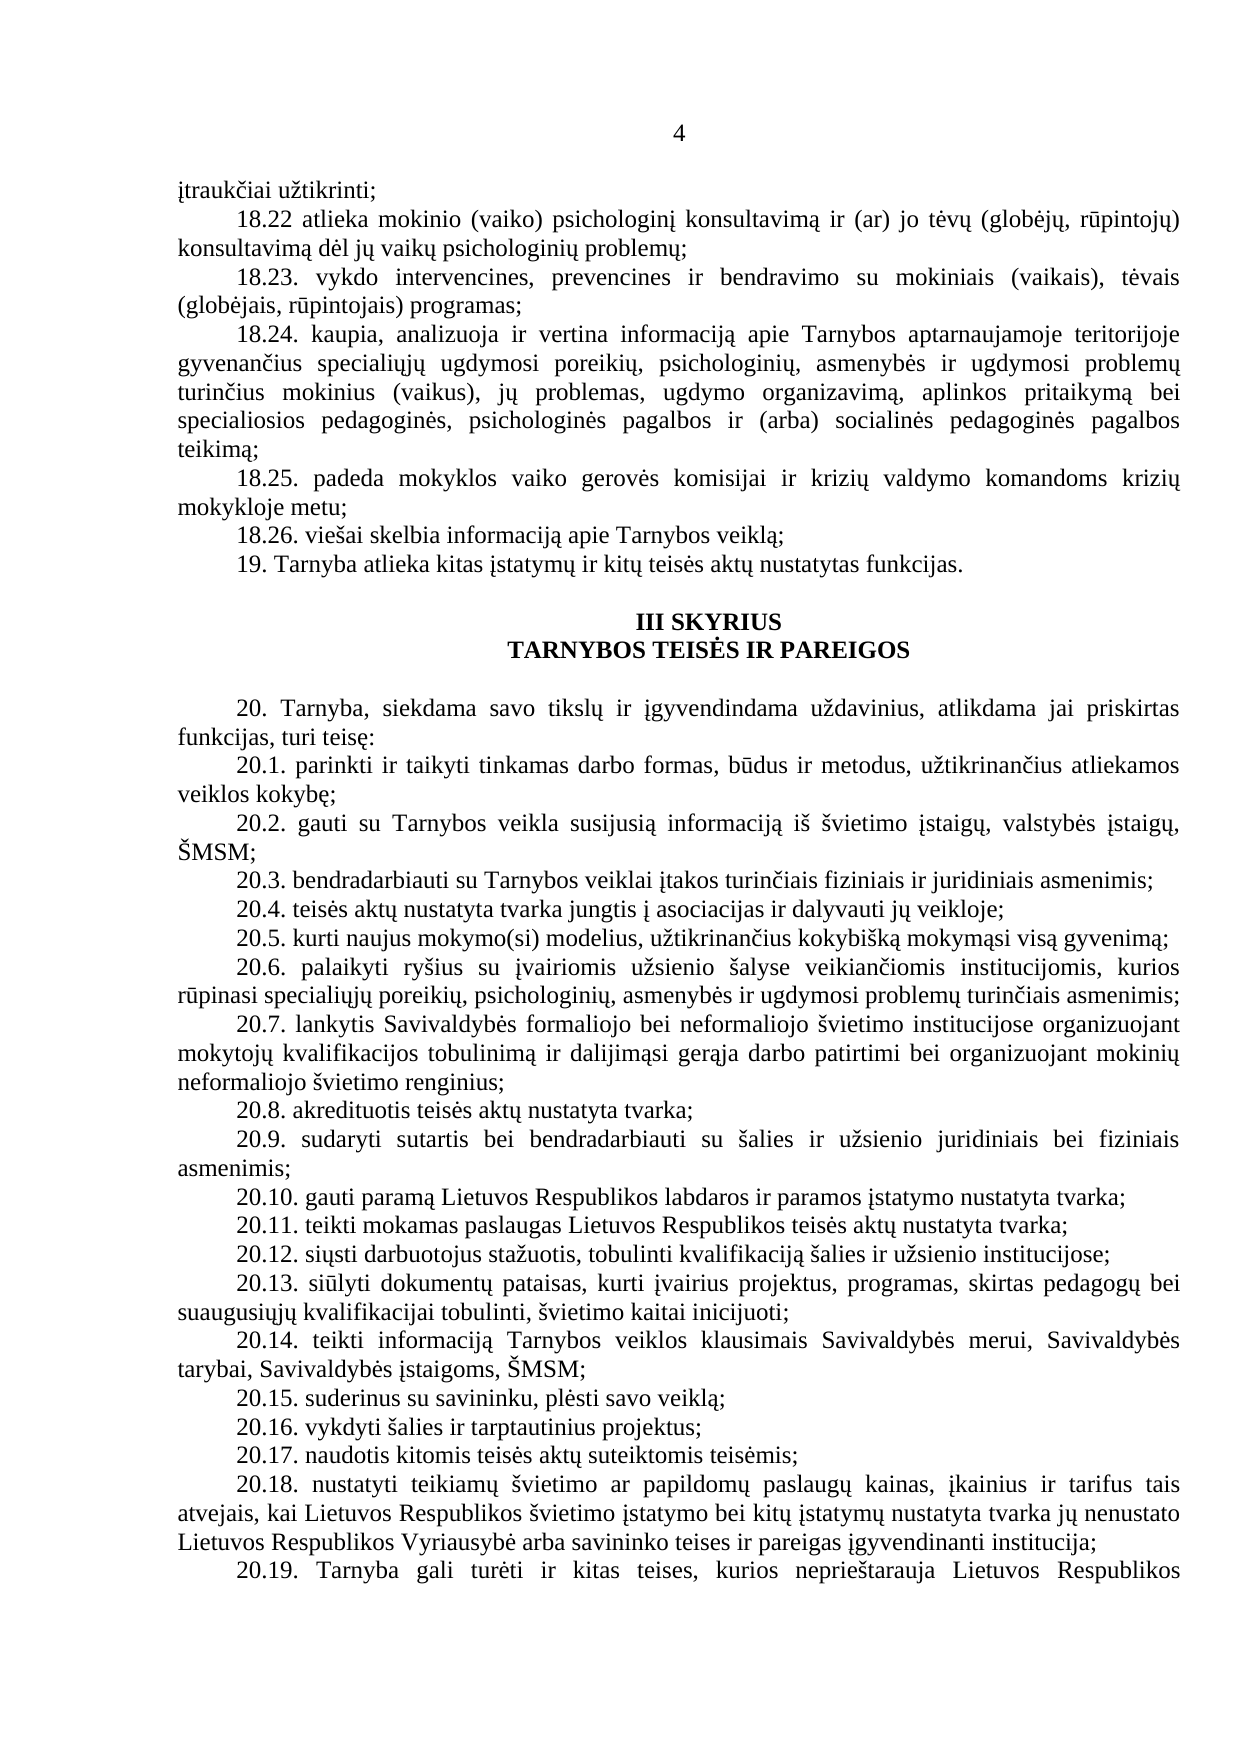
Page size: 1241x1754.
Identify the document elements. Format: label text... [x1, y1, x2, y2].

text 20.9. sudaryti sutartis bei bendradarbiauti su šalies ir užsienio juridiniais bei fiziniais asmenimis; [177, 1124, 1181, 1182]
text 18.23. vykdo intervencines, prevencines ir bendravimo su mokiniais (vaikais), tėvais (globėjais, rūpintojais) programas; [177, 262, 1181, 319]
text 20.1. parinkti ir taikyti tinkamas darbo formas, būdus ir metodus, užtikrinančius atliekamos veiklos kokybę; [177, 751, 1181, 808]
text 20.6. palaikyti ryšius su įvairiomis užsienio šalyse veikiančiomis institucijomis, kurios rūpinasi specialiųjų poreikių, psichologinių, asmenybės ir ugdymosi problemų turinčiais asmenimis; [177, 952, 1181, 1009]
text 20.3. bendradarbiauti su Tarnybos veiklai įtakos turinčiais fiziniais ir juridiniais asmenimis; [177, 866, 1181, 894]
text 20.7. lankytis Savivaldybės formaliojo bei neformaliojo švietimo institucijose organizuojant mokytojų kvalifikacijos tobulinimą ir dalijimąsi gerąja darbo patirtimi bei organizuojant mokinių neformaliojo švietimo renginius; [177, 1009, 1181, 1096]
text 20.5. kurti naujus mokymo(si) modelius, užtikrinančius kokybišką mokymąsi visą gyvenimą; [177, 923, 1181, 952]
text įtraukčiai užtikrinti; [177, 176, 1181, 204]
text 20.19. Tarnyba gali turėti ir kitas teises, kurios neprieštarauja Lietuvos Respublikos [177, 1556, 1181, 1584]
text 20.10. gauti paramą Lietuvos Respublikos labdaros ir paramos įstatymo nustatyta tvarka; [177, 1182, 1181, 1211]
text 18.22 atlieka mokinio (vaiko) psichologinį konsultavimą ir (ar) jo tėvų (globėjų, rūpintojų) konsultavimą dėl jų vaikų psichologinių problemų; [177, 204, 1181, 262]
text 20.4. teisės aktų nustatyta tvarka jungtis į asociacijas ir dalyvauti jų veikloje; [177, 894, 1181, 923]
text 20.8. akredituotis teisės aktų nustatyta tvarka; [177, 1096, 1181, 1124]
text 20.16. vykdyti šalies ir tarptautinius projektus; [177, 1412, 1181, 1441]
text 20.14. teikti informaciją Tarnybos veiklos klausimais Savivaldybės merui, Savivaldybės tarybai, Savivaldybės įstaigoms, ŠMSM; [177, 1326, 1181, 1383]
text III SKYRIUS [177, 607, 1181, 636]
text 20.13. siūlyti dokumentų pataisas, kurti įvairius projektus, programas, skirtas pedagogų bei suaugusiųjų kvalifikacijai tobulinti, švietimo kaitai inicijuoti; [177, 1268, 1181, 1326]
text 20.18. nustatyti teikiamų švietimo ar papildomų paslaugų kainas, įkainius ir tarifus tais atvejais, kai Lietuvos Respublikos švietimo įstatymo bei kitų įstatymų nustatyta tvarka jų nenustato Lietuvos Respublikos Vyriausybė arba savininko teises ir pareigas įgyvendinanti institucija; [177, 1469, 1181, 1556]
text 18.24. kaupia, analizuoja ir vertina informaciją apie Tarnybos aptarnaujamoje teritorijoje gyvenančius specialiųjų ugdymosi poreikių, psichologinių, asmenybės ir ugdymosi problemų turinčius mokinius (vaikus), jų problemas, ugdymo organizavimą, aplinkos pritaikymą bei specialiosios pedagoginės, psichologinės pagalbos ir (arba) socialinės pedagoginės pagalbos teikimą; [177, 319, 1181, 463]
text 20.15. suderinus su savininku, plėsti savo veiklą; [177, 1383, 1181, 1412]
text TARNYBOS TEISĖS IR PAREIGOS [177, 636, 1181, 664]
text 20. Tarnyba, siekdama savo tikslų ir įgyvendindama uždavinius, atlikdama jai priskirtas funkcijas, turi teisę: [177, 693, 1181, 751]
text 18.26. viešai skelbia informaciją apie Tarnybos veiklą; [177, 521, 1181, 549]
text 20.17. naudotis kitomis teisės aktų suteiktomis teisėmis; [177, 1441, 1181, 1469]
text 20.2. gauti su Tarnybos veikla susijusią informaciją iš švietimo įstaigų, valstybės įstaigų, ŠMSM; [177, 808, 1181, 866]
text 20.11. teikti mokamas paslaugas Lietuvos Respublikos teisės aktų nustatyta tvarka; [177, 1211, 1181, 1239]
text 19. Tarnyba atlieka kitas įstatymų ir kitų teisės aktų nustatytas funkcijas. [177, 549, 1181, 578]
text 20.12. siųsti darbuotojus stažuotis, tobulinti kvalifikaciją šalies ir užsienio institucijose; [177, 1239, 1181, 1268]
text 18.25. padeda mokyklos vaiko gerovės komisijai ir krizių valdymo komandoms krizių mokykloje metu; [177, 463, 1181, 521]
